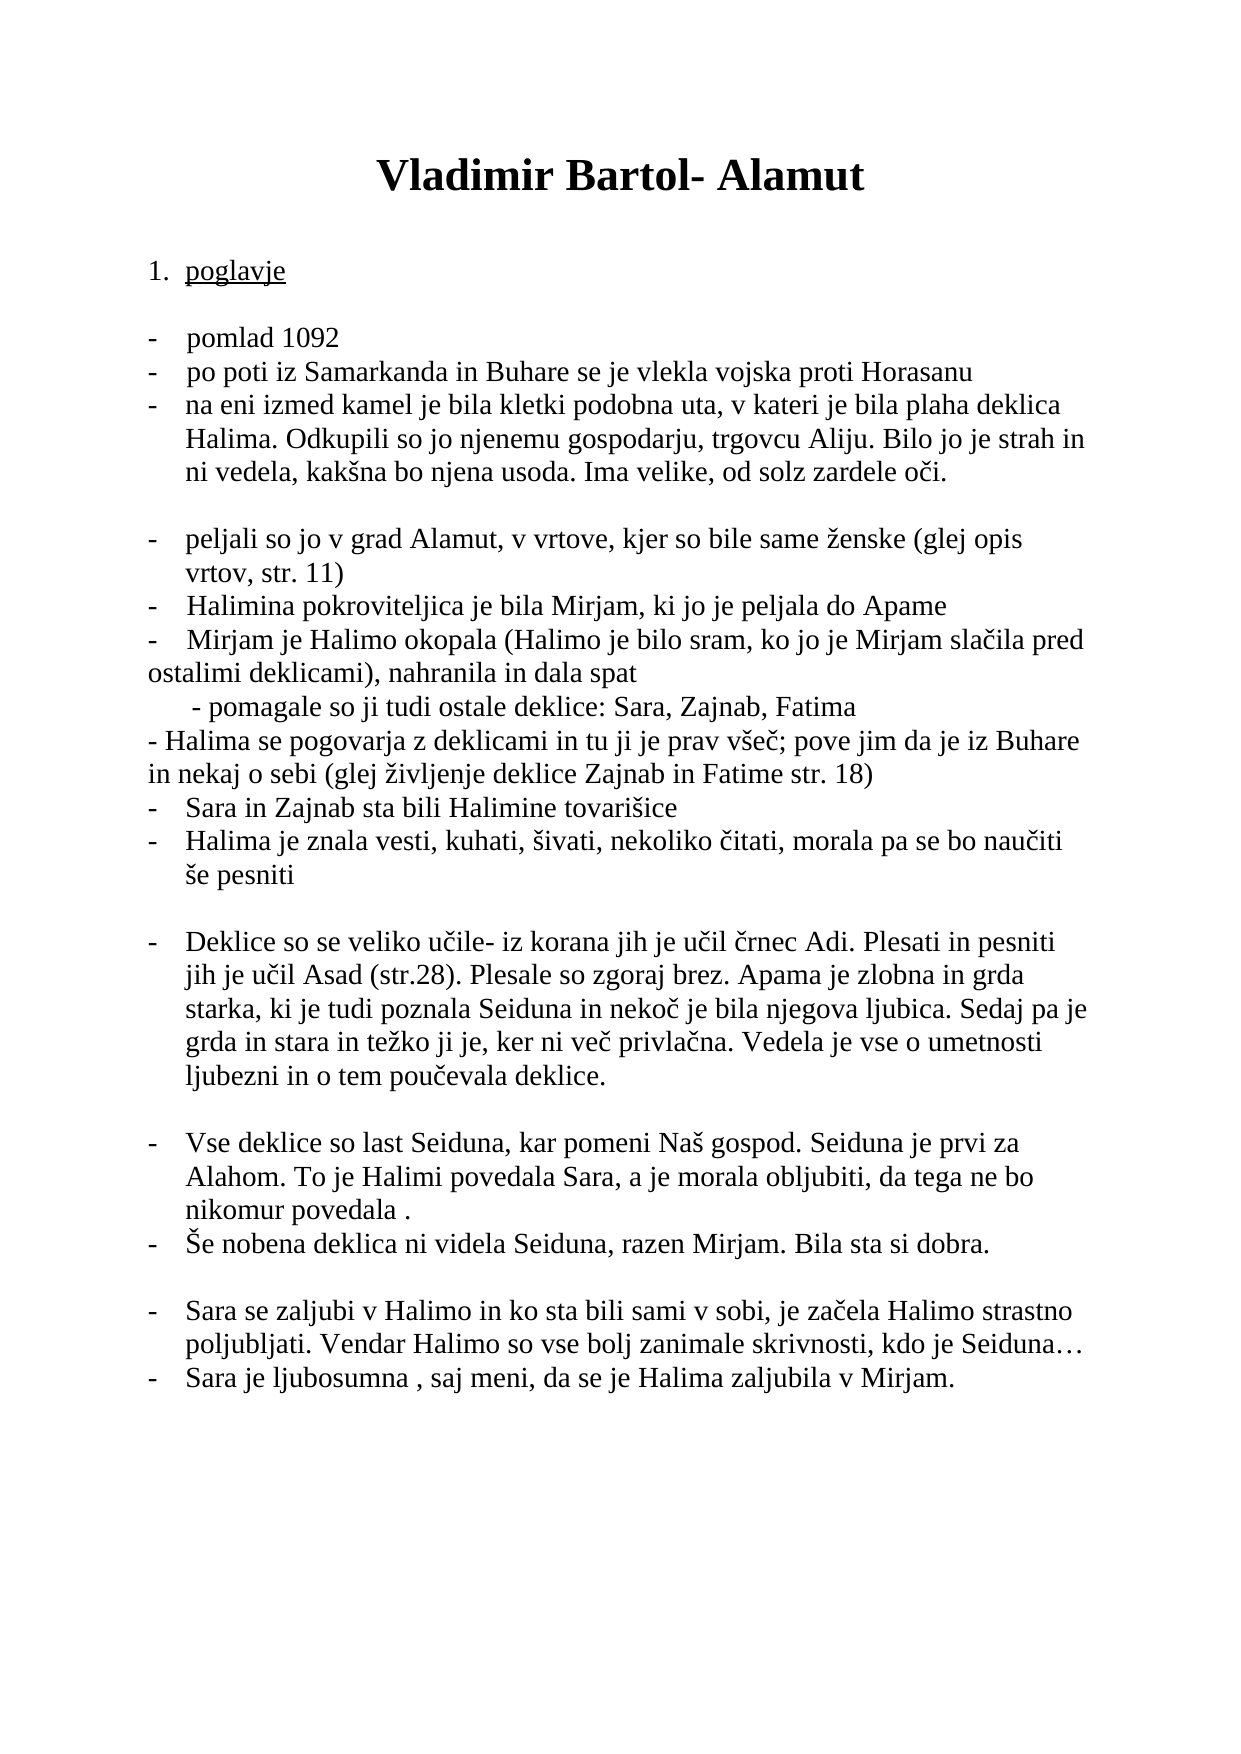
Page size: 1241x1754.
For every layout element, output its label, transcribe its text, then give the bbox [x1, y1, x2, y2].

text - po poti iz Samarkanda in Buhare se je vlekla vojska proti Horasanu [148, 354, 1093, 387]
list Halima je znala vesti, kuhati, šivati, nekoliko čitati, morala pa se bo naučiti še pesniti [148, 823, 1093, 890]
list Sara je ljubosumna , saj meni, da se je Halima zaljubila v Mirjam. [148, 1360, 1093, 1393]
text - pomagale so ji tudi ostale deklice: Sara, Zajnab, Fatima [148, 689, 1093, 723]
list peljali so jo v grad Alamut, v vrtove, kjer so bile same ženske (glej opis vrtov, str. 11) [148, 521, 1093, 588]
text - Mirjam je Halimo okopala (Halimo je bilo sram, ko jo je Mirjam slačila pred ostalimi deklicami), nahranila in dala spat [148, 622, 1093, 689]
list poglavje [148, 253, 1093, 287]
list Deklice so se veliko učile- iz korana jih je učil črnec Adi. Plesati in pesniti jih je učil Asad (str.28). Plesale so zgoraj brez. Apama je zlobna in grda starka, ki je tudi poznala Seiduna in nekoč je bila njegova ljubica. Sedaj pa je grda in stara in težko ji je, ker ni več privlačna. Vedela je vse o umetnosti ljubezni in o tem poučevala deklice. [148, 924, 1093, 1092]
text - Halima se pogovarja z deklicami in tu ji je prav všeč; pove jim da je iz Buhare in nekaj o sebi (glej življenje deklice Zajnab in Fatime str. 18) [148, 723, 1093, 790]
list Še nobena deklica ni videla Seiduna, razen Mirjam. Bila sta si dobra. [148, 1226, 1093, 1259]
list na eni izmed kamel je bila kletki podobna uta, v kateri je bila plaha deklica Halima. Odkupili so jo njenemu gospodarju, trgovcu Aliju. Bilo jo je strah in ni vedela, kakšna bo njena usoda. Ima velike, od solz zardele oči. [148, 387, 1093, 488]
list Sara in Zajnab sta bili Halimine tovarišice [148, 790, 1093, 823]
title Vladimir Bartol- Alamut [148, 148, 1093, 200]
text - pomlad 1092 [148, 320, 1093, 354]
list Sara se zaljubi v Halimo in ko sta bili sami v sobi, je začela Halimo strastno poljubljati. Vendar Halimo so vse bolj zanimale skrivnosti, kdo je Seiduna… [148, 1293, 1093, 1360]
text - Halimina pokroviteljica je bila Mirjam, ki jo je peljala do Apame [148, 588, 1093, 622]
list Vse deklice so last Seiduna, kar pomeni Naš gospod. Seiduna je prvi za Alahom. To je Halimi povedala Sara, a je morala obljubiti, da tega ne bo nikomur povedala . [148, 1125, 1093, 1226]
